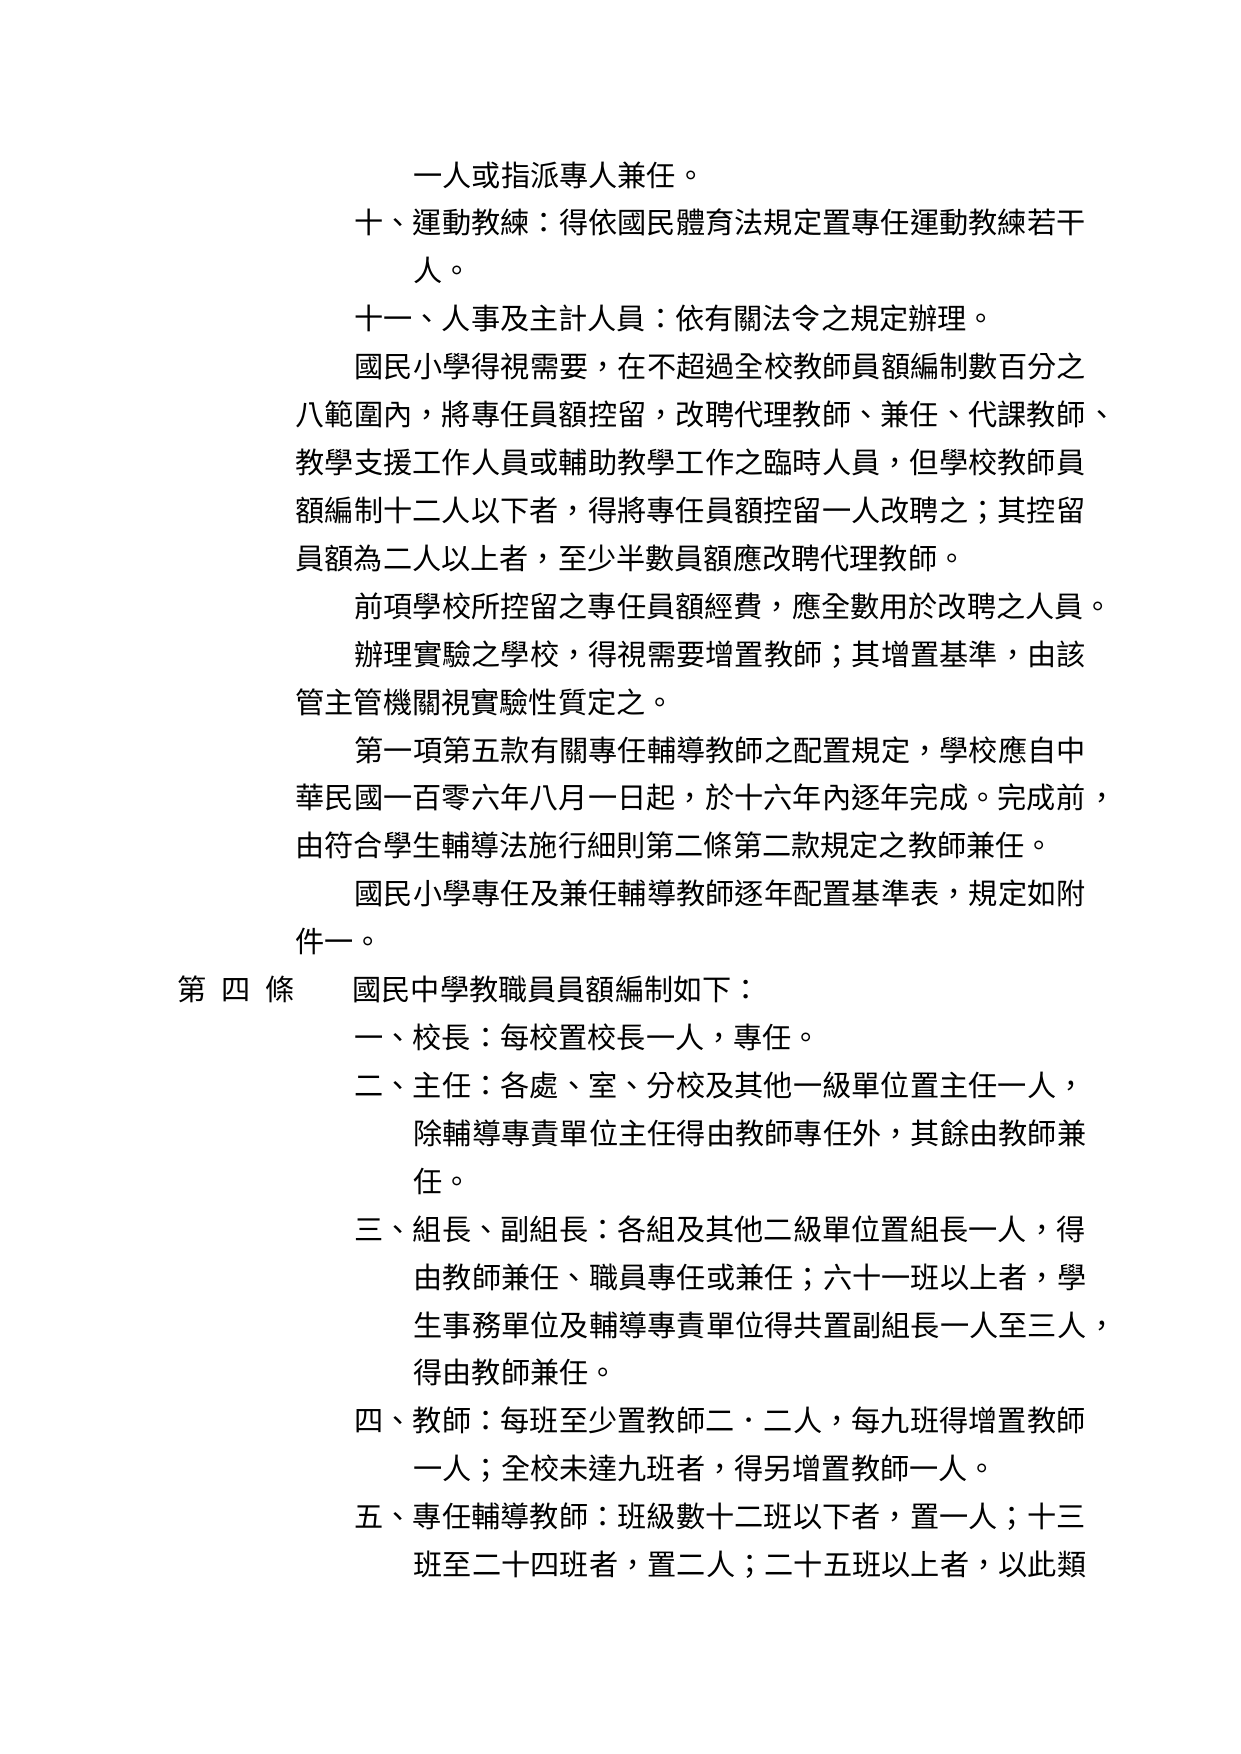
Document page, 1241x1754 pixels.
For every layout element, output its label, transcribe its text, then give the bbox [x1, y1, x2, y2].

text 二、主任：各處、室、分校及其他一級單位置主任一人，除輔導專責單位主任得由教師專任外，其餘由教師兼任。 [354, 1058, 1087, 1202]
text 第一項第五款有關專任輔導教師之配置規定，學校應自中華民國一百零六年八月一日起，於十六年內逐年完成。完成前，由符合學生輔導法施行細則第二條第二款規定之教師兼任。 [295, 723, 1087, 866]
text 十、運動教練：得依國民體育法規定置專任運動教練若干人。 [354, 196, 1087, 291]
text 一人或指派專人兼任。 [354, 148, 1087, 196]
text 前項學校所控留之專任員額經費，應全數用於改聘之人員。 [295, 579, 1087, 627]
text 十一、人事及主計人員：依有關法令之規定辦理。 [354, 291, 1087, 339]
text 國民小學專任及兼任輔導教師逐年配置基準表，規定如附件一。 [295, 866, 1087, 962]
text 第 四 條 國民中學教職員員額編制如下： [177, 962, 1087, 1010]
text 四、教師：每班至少置教師二．二人，每九班得增置教師一人；全校未達九班者，得另增置教師一人。 [354, 1393, 1087, 1489]
text 三、組長、副組長：各組及其他二級單位置組長一人，得由教師兼任、職員專任或兼任；六十一班以上者，學生事務單位及輔導專責單位得共置副組長一人至三人，得由教師兼任。 [354, 1202, 1087, 1393]
text 國民小學得視需要，在不超過全校教師員額編制數百分之八範圍內，將專任員額控留，改聘代理教師、兼任、代課教師、教學支援工作人員或輔助教學工作之臨時人員，但學校教師員額編制十二人以下者，得將專任員額控留一人改聘之；其控留員額為二人以上者，至少半數員額應改聘代理教師。 [295, 339, 1087, 579]
text 一、校長：每校置校長一人，專任。 [354, 1010, 1087, 1058]
text 辦理實驗之學校，得視需要增置教師；其增置基準，由該管主管機關視實驗性質定之。 [295, 627, 1087, 723]
text 五、專任輔導教師：班級數十二班以下者，置一人；十三班至二十四班者，置二人；二十五班以上者，以此類 [354, 1489, 1087, 1585]
